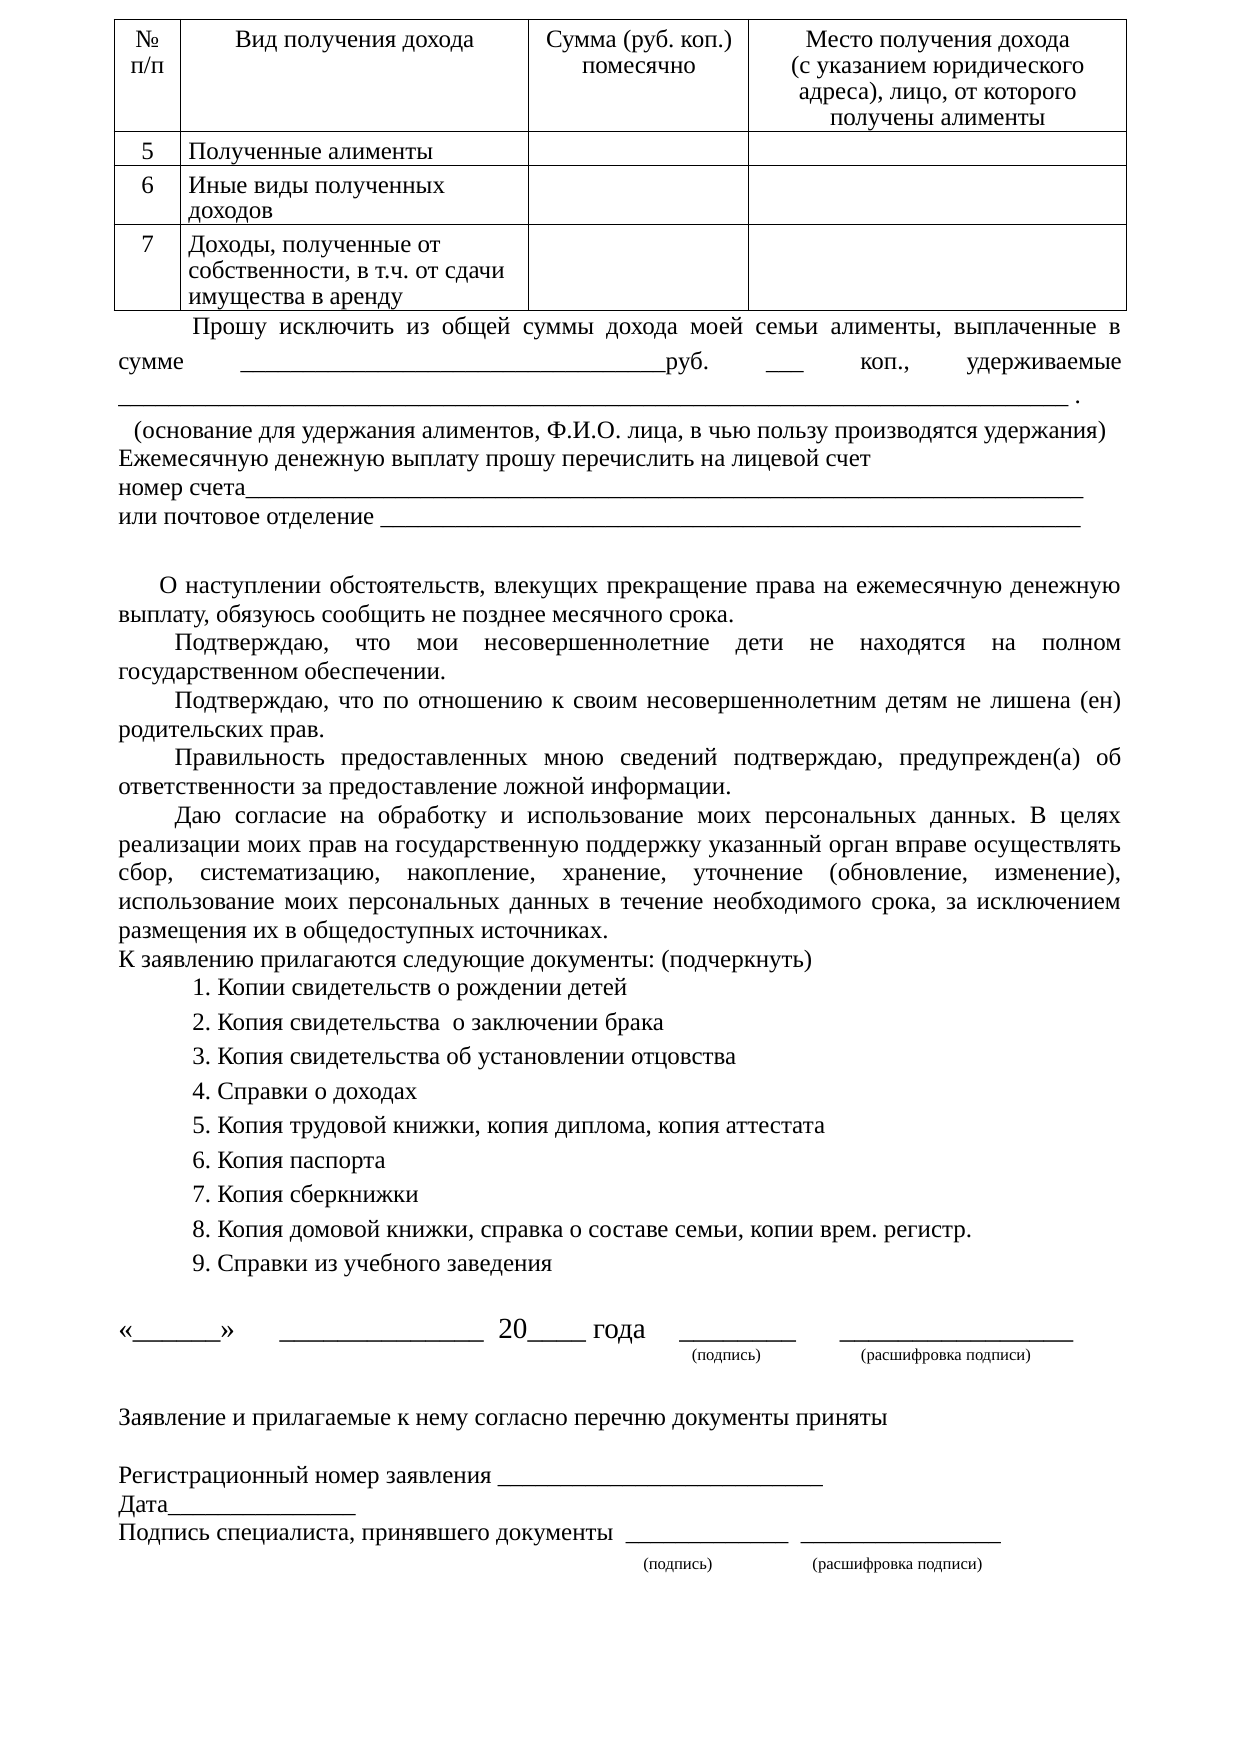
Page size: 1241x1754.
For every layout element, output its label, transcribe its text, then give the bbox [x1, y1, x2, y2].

table_cell [749, 225, 1126, 310]
table_cell [749, 166, 1126, 224]
text Подтверждаю, что по отношению к своим несовершеннолетним детям не лишена (ен) родительских прав. [118, 685, 1122, 742]
table_header № п/п [115, 20, 180, 131]
table_cell 6 [115, 166, 180, 224]
text Подпись специалиста, принявшего документы _____________ ________________ [118, 1517, 1122, 1546]
table_header Место получения дохода (с указанием юридического адреса), лицо, от которого получены алименты [749, 20, 1126, 131]
table_cell 7 [115, 225, 180, 310]
text 8. Копия домовой книжки, справка о составе семьи, копии врем. регистр. [118, 1214, 1122, 1242]
text 2. Копия свидетельства о заключении брака [118, 1007, 1122, 1036]
text Заявление и прилагаемые к нему согласно перечню документы приняты [118, 1402, 1122, 1431]
text 6. Копия паспорта [118, 1145, 1122, 1173]
text Правильность предоставленных мною сведений подтверждаю, предупрежден(а) об ответственности за предоставление ложной информации. [118, 742, 1122, 800]
table_header ________ ________________ [668, 1311, 1104, 1345]
table_cell Иные виды полученных доходов [181, 166, 528, 224]
text 5. Копия трудовой книжки, копия диплома, копия аттестата [118, 1110, 1122, 1139]
table_cell [529, 166, 748, 224]
title Ежемесячную денежную выплату прошу перечислить на лицевой счет [118, 443, 1122, 472]
table_cell (подпись) (расшифровка подписи) [668, 1345, 1104, 1374]
text Прошу исключить из общей суммы дохода моей семьи алименты, выплаченные в сумме __________________________________руб. ___ коп., удерживаемые ____________________________________________________________________________ . [118, 311, 1122, 409]
text 4. Справки о доходах [118, 1076, 1122, 1104]
text (подпись) (расшифровка подписи) [118, 1546, 1122, 1575]
text (основание для удержания алиментов, Ф.И.О. лица, в чью пользу производятся удержания) [118, 415, 1122, 443]
text О наступлении обстоятельств, влекущих прекращение права на ежемесячную денежную выплату, обязуюсь сообщить не позднее месячного срока. [118, 570, 1122, 627]
table_header Сумма (руб. коп.) помесячно [529, 20, 748, 131]
text 9. Справки из учебного заведения [118, 1248, 1122, 1277]
text 7. Копия сберкнижки [118, 1179, 1122, 1208]
text Дата_______________ [118, 1489, 1122, 1517]
table_header Вид получения дохода [181, 20, 528, 131]
table_cell 5 [115, 132, 180, 164]
table_cell Полученные алименты [181, 132, 528, 164]
table_header «______» [107, 1311, 268, 1345]
text 3. Копия свидетельства об установлении отцовства [118, 1041, 1122, 1070]
table_header ______________ 20____ года [268, 1311, 668, 1345]
text Подтверждаю, что мои несовершеннолетние дети не находятся на полном государственном обеспечении. [118, 627, 1122, 685]
text К заявлению прилагаются следующие документы: (подчеркнуть) [118, 944, 1122, 972]
text Даю согласие на обработку и использование моих персональных данных. В целях реализации моих прав на государственную поддержку указанный орган вправе осуществлять сбор, систематизацию, накопление, хранение, уточнение (обновление, изменение), использование моих персональных данных в течение необходимого срока, за исключением размещения их в общедоступных источниках. [118, 800, 1122, 944]
text Регистрационный номер заявления __________________________ [118, 1460, 1122, 1489]
table_cell [529, 132, 748, 164]
title или почтовое отделение ________________________________________________________ [118, 501, 1122, 530]
table_cell [529, 225, 748, 310]
title номер счета___________________________________________________________________ [118, 472, 1122, 501]
text 1. Копии свидетельств о рождении детей [118, 972, 1122, 1001]
table_cell [107, 1345, 668, 1374]
table_cell Доходы, полученные от собственности, в т.ч. от сдачи имущества в аренду [181, 225, 528, 310]
table_cell [749, 132, 1126, 164]
